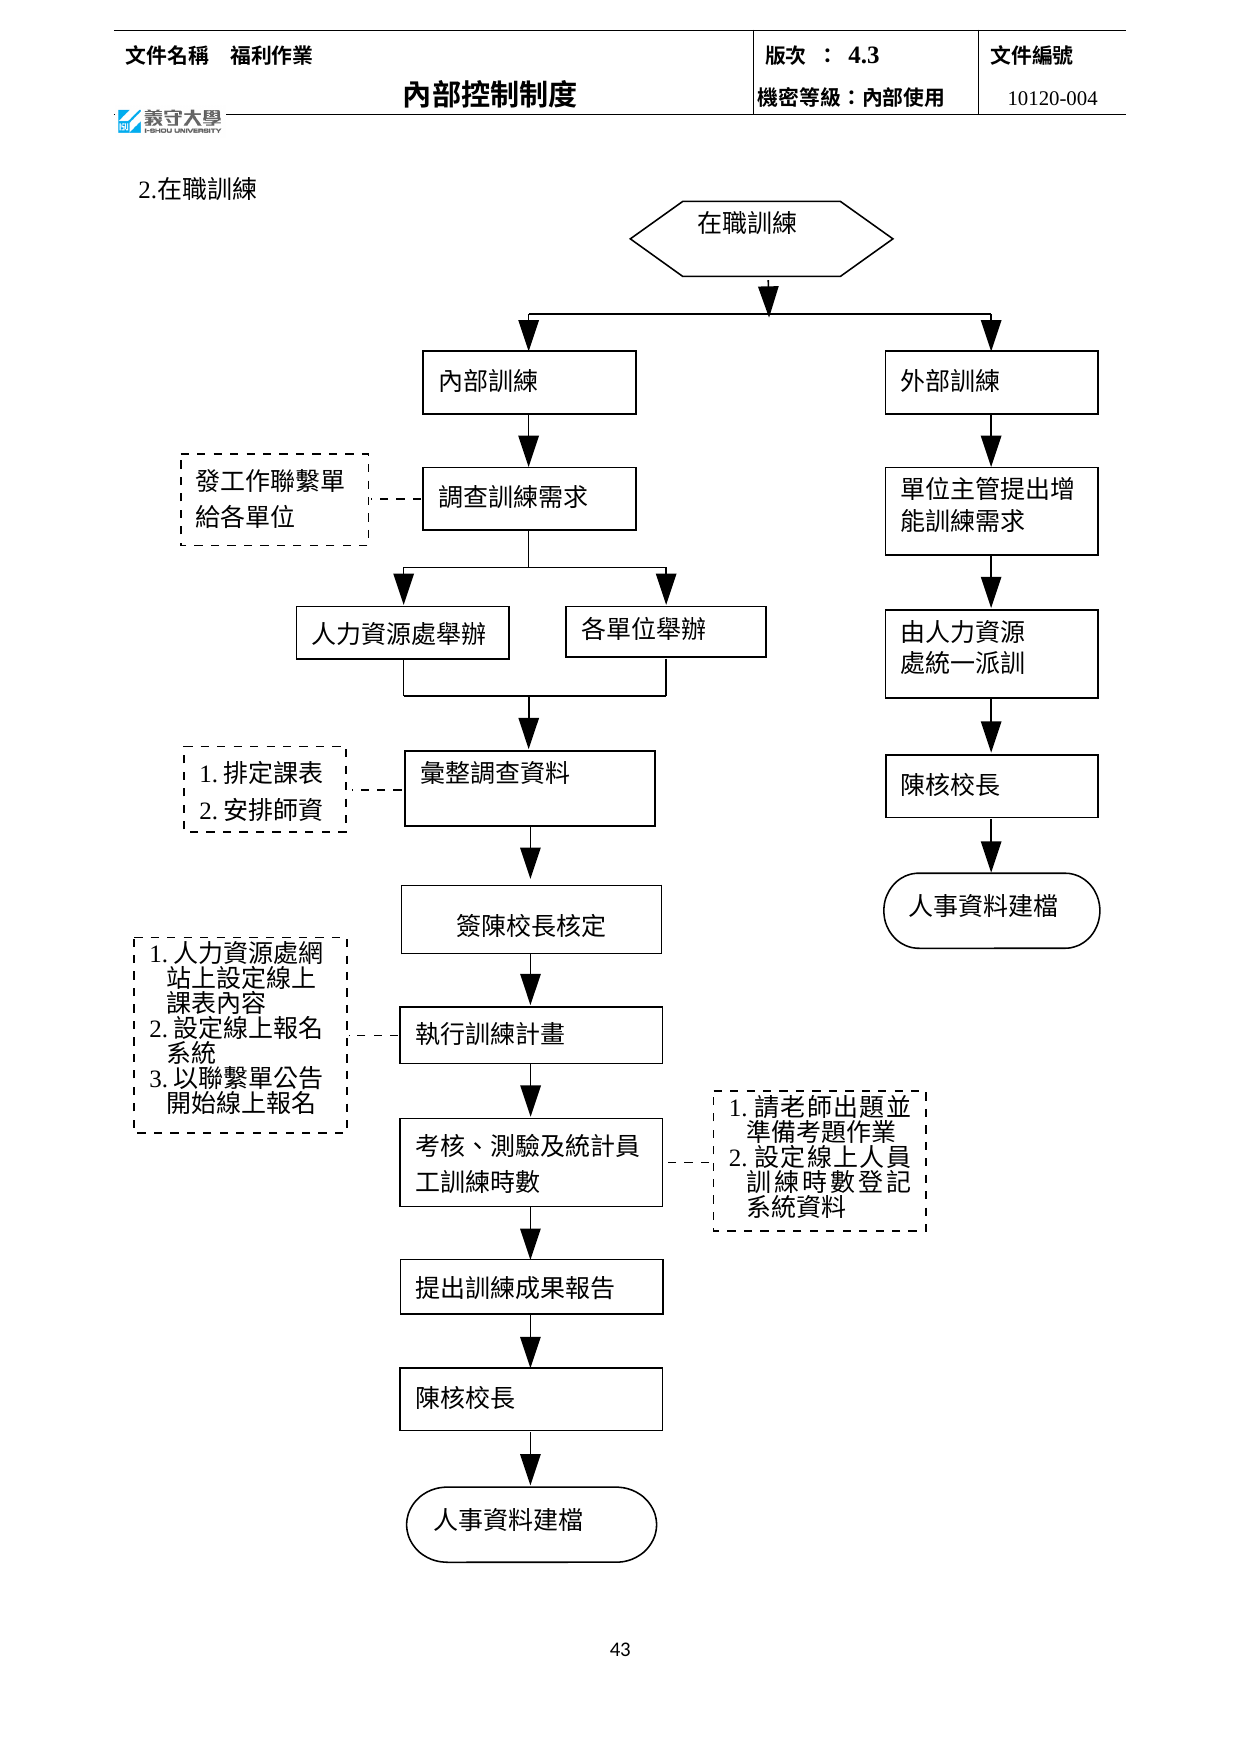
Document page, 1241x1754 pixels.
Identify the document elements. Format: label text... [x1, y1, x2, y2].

text 2.在職訓練 [138, 169, 1122, 205]
text 簽陳校長核定 [417, 906, 646, 943]
